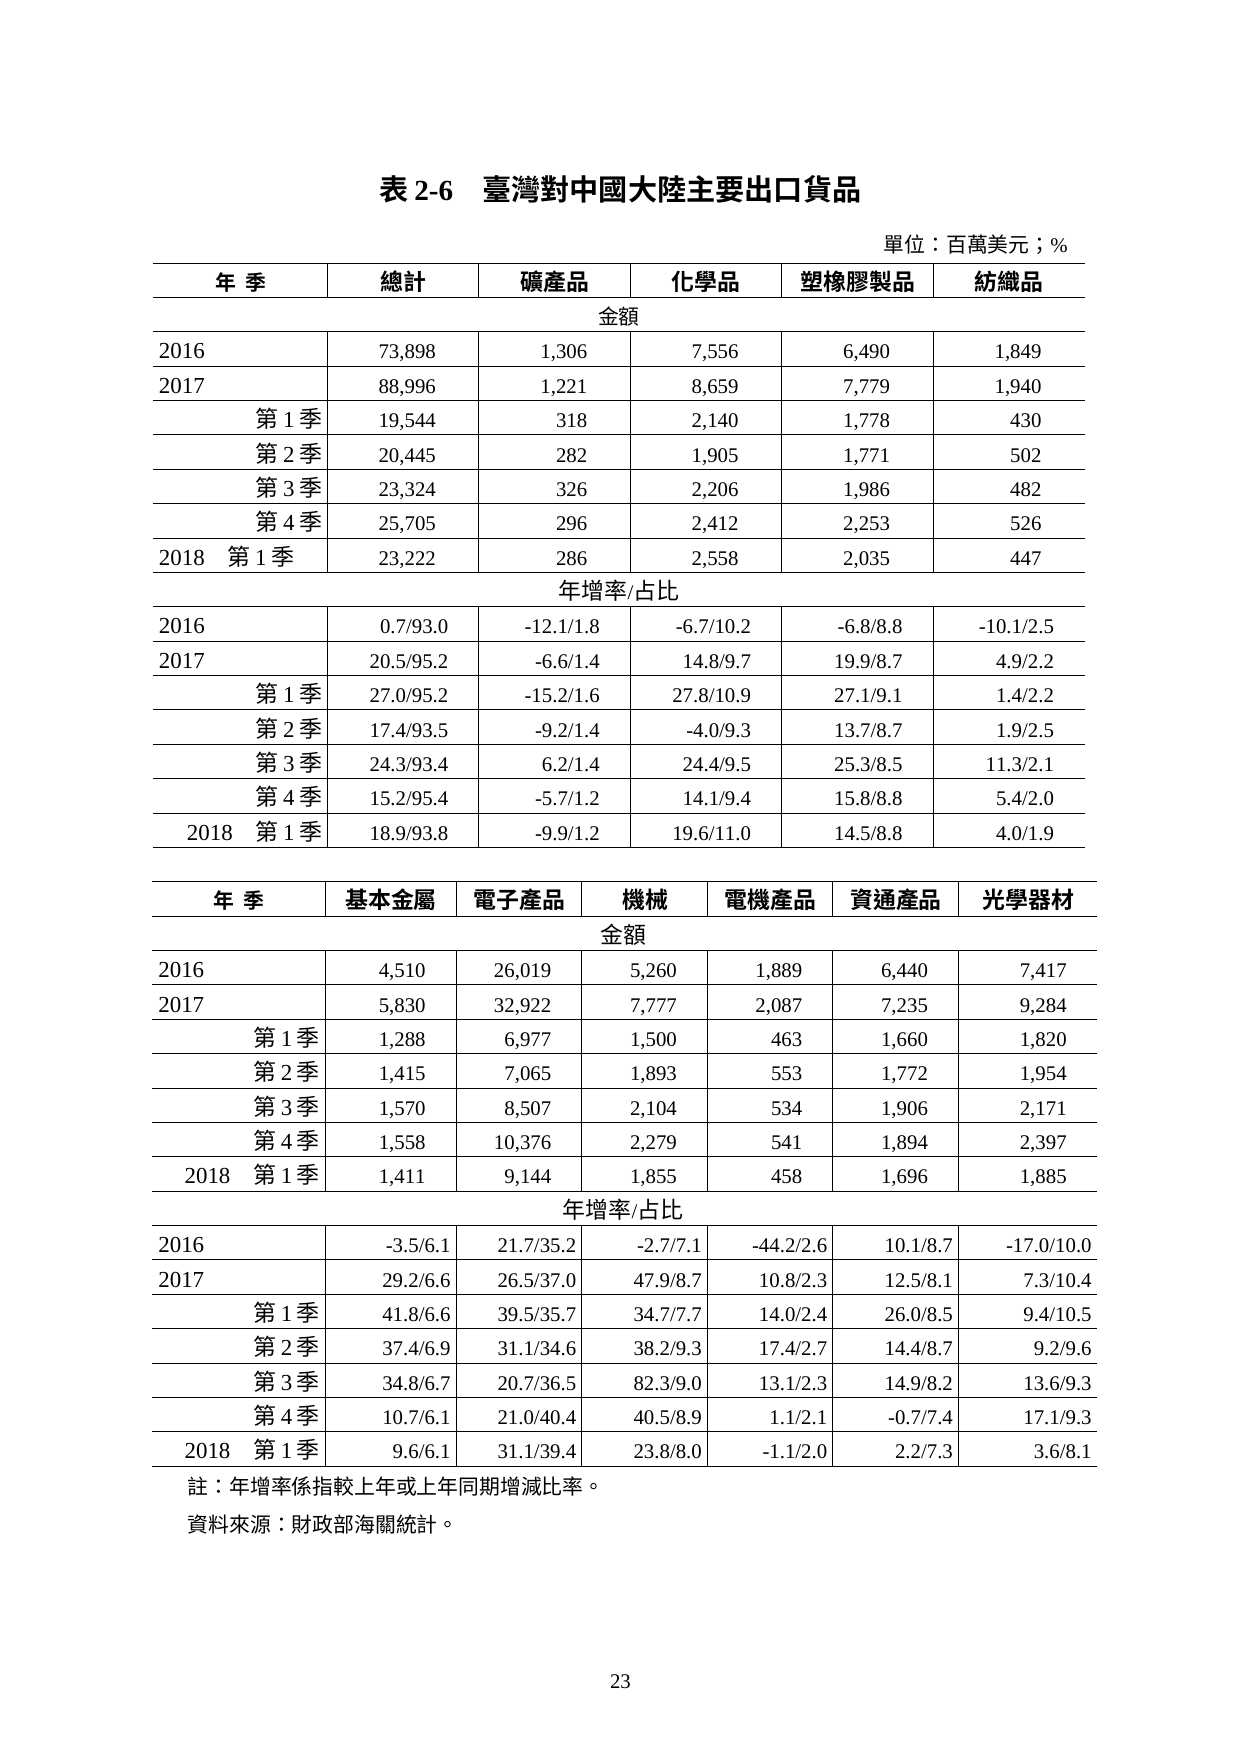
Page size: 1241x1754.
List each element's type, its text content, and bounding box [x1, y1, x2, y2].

table_cell 7,065 [457, 1054, 581, 1087]
table_cell -9.9/1.2 [479, 814, 630, 847]
table_cell 第3季 [153, 745, 327, 778]
table_cell 第3季 [153, 470, 327, 503]
table_cell 17.4/93.5 [328, 710, 478, 744]
table_cell -0.7/7.4 [833, 1398, 958, 1431]
table_cell 1,696 [833, 1157, 958, 1191]
table_cell 13.6/9.3 [959, 1364, 1097, 1397]
table_cell 1,855 [582, 1157, 707, 1191]
table_cell 0.7/93.0 [328, 607, 478, 641]
table_cell 10.7/6.1 [326, 1398, 456, 1431]
table_cell 1,986 [782, 470, 933, 503]
table_cell 1,415 [326, 1054, 456, 1087]
table_cell 3.6/8.1 [959, 1432, 1097, 1466]
table_cell 金額 [153, 298, 1084, 331]
table_cell 4.9/2.2 [934, 642, 1084, 675]
table_cell 296 [479, 504, 630, 537]
table_cell -1.1/2.0 [708, 1432, 832, 1466]
table_cell 9,144 [457, 1157, 581, 1191]
table_cell 2016 [153, 607, 327, 641]
text 註：年增率係指較上年或上年同期增減比率。 [187, 1467, 1053, 1504]
table_cell 1,221 [479, 367, 630, 400]
table_cell 40.5/8.9 [582, 1398, 707, 1431]
table_cell 8,507 [457, 1089, 581, 1122]
table_cell 2018 第1季 [152, 1432, 325, 1466]
table_cell 24.3/93.4 [328, 745, 478, 778]
table_cell 1,894 [833, 1123, 958, 1156]
table_cell 2,397 [959, 1123, 1097, 1156]
table_cell 11.3/2.1 [934, 745, 1084, 778]
table_cell 2,035 [782, 539, 933, 572]
text 單位：百萬美元；% [187, 225, 1067, 262]
table_cell 447 [934, 539, 1084, 572]
table_cell 17.1/9.3 [959, 1398, 1097, 1431]
table_cell 19.6/11.0 [631, 814, 781, 847]
table_cell 47.9/8.7 [582, 1260, 707, 1294]
table_cell 25,705 [328, 504, 478, 537]
table_cell 37.4/6.9 [326, 1329, 456, 1362]
table_cell 27.1/9.1 [782, 676, 933, 709]
table_cell 金額 [152, 917, 1097, 950]
table_cell 286 [479, 539, 630, 572]
table_cell 第1季 [152, 1020, 325, 1053]
table_cell -6.8/8.8 [782, 607, 933, 641]
table_cell 14.5/8.8 [782, 814, 933, 847]
table_cell 14.8/9.7 [631, 642, 781, 675]
table_cell 9,284 [959, 985, 1097, 1019]
table_cell 2018 第1季 [153, 814, 327, 847]
table_cell 88,996 [328, 367, 478, 400]
table_cell 1,500 [582, 1020, 707, 1053]
table_cell 2018 第1季 [153, 539, 327, 572]
table_cell 9.4/10.5 [959, 1295, 1097, 1328]
table_cell 5,830 [326, 985, 456, 1019]
table_header 機械 [582, 882, 707, 916]
table_cell 10.8/2.3 [708, 1260, 832, 1294]
table_cell 73,898 [328, 332, 478, 366]
table_cell 1,570 [326, 1089, 456, 1122]
table_cell 14.4/8.7 [833, 1329, 958, 1362]
table_cell 26.0/8.5 [833, 1295, 958, 1328]
table_cell 14.9/8.2 [833, 1364, 958, 1397]
table_cell 29.2/6.6 [326, 1260, 456, 1294]
table_cell 19.9/8.7 [782, 642, 933, 675]
table_cell 20,445 [328, 435, 478, 469]
table_cell 2,206 [631, 470, 781, 503]
table_header 礦產品 [479, 264, 630, 297]
table_cell 2017 [153, 642, 327, 675]
table_cell 1,954 [959, 1054, 1097, 1087]
table_cell -12.1/1.8 [479, 607, 630, 641]
table_cell 534 [708, 1089, 832, 1122]
table_cell 7,777 [582, 985, 707, 1019]
table_cell 第3季 [152, 1364, 325, 1397]
table_cell 1.4/2.2 [934, 676, 1084, 709]
table_cell 6,440 [833, 951, 958, 984]
table_cell 2,412 [631, 504, 781, 537]
table_cell 7,779 [782, 367, 933, 400]
table_cell 1.1/2.1 [708, 1398, 832, 1431]
table_cell -6.6/1.4 [479, 642, 630, 675]
table_cell 第3季 [152, 1089, 325, 1122]
table_cell 6.2/1.4 [479, 745, 630, 778]
table_cell 1,849 [934, 332, 1084, 366]
table_cell 4.0/1.9 [934, 814, 1084, 847]
table_cell 12.5/8.1 [833, 1260, 958, 1294]
table_header 資通產品 [833, 882, 958, 916]
table_cell -10.1/2.5 [934, 607, 1084, 641]
table_cell 24.4/9.5 [631, 745, 781, 778]
table_cell 2016 [152, 1226, 325, 1259]
table_cell 第2季 [152, 1054, 325, 1087]
table_cell 430 [934, 401, 1084, 434]
table_cell 39.5/35.7 [457, 1295, 581, 1328]
table_cell 第4季 [153, 779, 327, 812]
table_cell 第2季 [153, 710, 327, 744]
text 表2-6 臺灣對中國大陸主要出口貨品 [187, 150, 1053, 225]
table_cell 1,288 [326, 1020, 456, 1053]
table_cell 463 [708, 1020, 832, 1053]
table_cell -9.2/1.4 [479, 710, 630, 744]
table_cell 第1季 [153, 676, 327, 709]
table_cell 23,324 [328, 470, 478, 503]
table_header 紡織品 [934, 264, 1084, 297]
table_cell 38.2/9.3 [582, 1329, 707, 1362]
table_cell 1,893 [582, 1054, 707, 1087]
table_header 總計 [328, 264, 478, 297]
table_header 塑橡膠製品 [782, 264, 933, 297]
table_cell 1,306 [479, 332, 630, 366]
table_cell 21.7/35.2 [457, 1226, 581, 1259]
table_cell 19,544 [328, 401, 478, 434]
table_header 年 季 [152, 882, 325, 916]
table_cell 7,235 [833, 985, 958, 1019]
table_cell 1,778 [782, 401, 933, 434]
table_cell 2018 第1季 [152, 1157, 325, 1191]
table_cell 15.8/8.8 [782, 779, 933, 812]
text 資料來源：財政部海關統計。 [187, 1504, 1053, 1542]
table_cell 20.5/95.2 [328, 642, 478, 675]
table_cell 82.3/9.0 [582, 1364, 707, 1397]
table_cell -3.5/6.1 [326, 1226, 456, 1259]
table_cell 326 [479, 470, 630, 503]
table_cell 第4季 [152, 1398, 325, 1431]
table_cell 2,558 [631, 539, 781, 572]
table_cell 21.0/40.4 [457, 1398, 581, 1431]
table_cell 2,171 [959, 1089, 1097, 1122]
table_cell 2,140 [631, 401, 781, 434]
table_cell 34.8/6.7 [326, 1364, 456, 1397]
table_cell 10,376 [457, 1123, 581, 1156]
table_cell 1,906 [833, 1089, 958, 1122]
table_header 化學品 [631, 264, 781, 297]
table_cell 26.5/37.0 [457, 1260, 581, 1294]
table_cell 2,279 [582, 1123, 707, 1156]
table_header 電機產品 [708, 882, 832, 916]
table_cell 第1季 [152, 1295, 325, 1328]
table_cell 1,940 [934, 367, 1084, 400]
table_cell 27.8/10.9 [631, 676, 781, 709]
table_cell 541 [708, 1123, 832, 1156]
table_cell 年增率/占比 [152, 1192, 1097, 1225]
table_cell 14.0/2.4 [708, 1295, 832, 1328]
table_cell 17.4/2.7 [708, 1329, 832, 1362]
table_cell 2,253 [782, 504, 933, 537]
table_cell 458 [708, 1157, 832, 1191]
table_cell 4,510 [326, 951, 456, 984]
table_cell 2,087 [708, 985, 832, 1019]
table_cell 1,820 [959, 1020, 1097, 1053]
table_header 基本金屬 [326, 882, 456, 916]
table_cell 20.7/36.5 [457, 1364, 581, 1397]
table_cell 5.4/2.0 [934, 779, 1084, 812]
table_cell 9.6/6.1 [326, 1432, 456, 1466]
table_cell 318 [479, 401, 630, 434]
table_cell 第1季 [153, 401, 327, 434]
table_cell 2,104 [582, 1089, 707, 1122]
table_cell 502 [934, 435, 1084, 469]
table_cell 6,977 [457, 1020, 581, 1053]
table_cell 第4季 [153, 504, 327, 537]
table_cell -2.7/7.1 [582, 1226, 707, 1259]
table_cell 526 [934, 504, 1084, 537]
table_cell 1.9/2.5 [934, 710, 1084, 744]
table_cell 5,260 [582, 951, 707, 984]
table_cell -6.7/10.2 [631, 607, 781, 641]
table_cell 27.0/95.2 [328, 676, 478, 709]
table_cell 1,411 [326, 1157, 456, 1191]
table_cell 282 [479, 435, 630, 469]
table_cell 31.1/34.6 [457, 1329, 581, 1362]
table_cell 2016 [153, 332, 327, 366]
table_cell 34.7/7.7 [582, 1295, 707, 1328]
table_header 年 季 [153, 264, 327, 297]
table_cell 7,417 [959, 951, 1097, 984]
table_cell 1,885 [959, 1157, 1097, 1191]
table_cell 23.8/8.0 [582, 1432, 707, 1466]
table_cell 31.1/39.4 [457, 1432, 581, 1466]
table_cell 2017 [153, 367, 327, 400]
table_cell 第2季 [153, 435, 327, 469]
table_cell 1,905 [631, 435, 781, 469]
table_cell 13.7/8.7 [782, 710, 933, 744]
table_cell 1,889 [708, 951, 832, 984]
table_cell 6,490 [782, 332, 933, 366]
table_cell 年增率/占比 [153, 573, 1084, 606]
table_cell 18.9/93.8 [328, 814, 478, 847]
table_cell 14.1/9.4 [631, 779, 781, 812]
table_cell -15.2/1.6 [479, 676, 630, 709]
table_cell 41.8/6.6 [326, 1295, 456, 1328]
table_cell 8,659 [631, 367, 781, 400]
table_cell 9.2/9.6 [959, 1329, 1097, 1362]
table_cell -5.7/1.2 [479, 779, 630, 812]
table_cell 26,019 [457, 951, 581, 984]
table_header 電子產品 [457, 882, 581, 916]
table_cell 1,660 [833, 1020, 958, 1053]
table_cell 25.3/8.5 [782, 745, 933, 778]
table_cell 553 [708, 1054, 832, 1087]
table_cell 2017 [152, 1260, 325, 1294]
table_cell 第4季 [152, 1123, 325, 1156]
table_cell 2017 [152, 985, 325, 1019]
table_cell 1,558 [326, 1123, 456, 1156]
table_cell 15.2/95.4 [328, 779, 478, 812]
table_cell 1,772 [833, 1054, 958, 1087]
table_cell 32,922 [457, 985, 581, 1019]
table_cell 1,771 [782, 435, 933, 469]
table_cell -44.2/2.6 [708, 1226, 832, 1259]
table_cell 482 [934, 470, 1084, 503]
table_cell -17.0/10.0 [959, 1226, 1097, 1259]
table_cell -4.0/9.3 [631, 710, 781, 744]
table_cell 7,556 [631, 332, 781, 366]
table_cell 10.1/8.7 [833, 1226, 958, 1259]
table_cell 13.1/2.3 [708, 1364, 832, 1397]
table_cell 23,222 [328, 539, 478, 572]
table_cell 2.2/7.3 [833, 1432, 958, 1466]
table_cell 7.3/10.4 [959, 1260, 1097, 1294]
table_cell 2016 [152, 951, 325, 984]
table_cell 第2季 [152, 1329, 325, 1362]
table_header 光學器材 [959, 882, 1097, 916]
